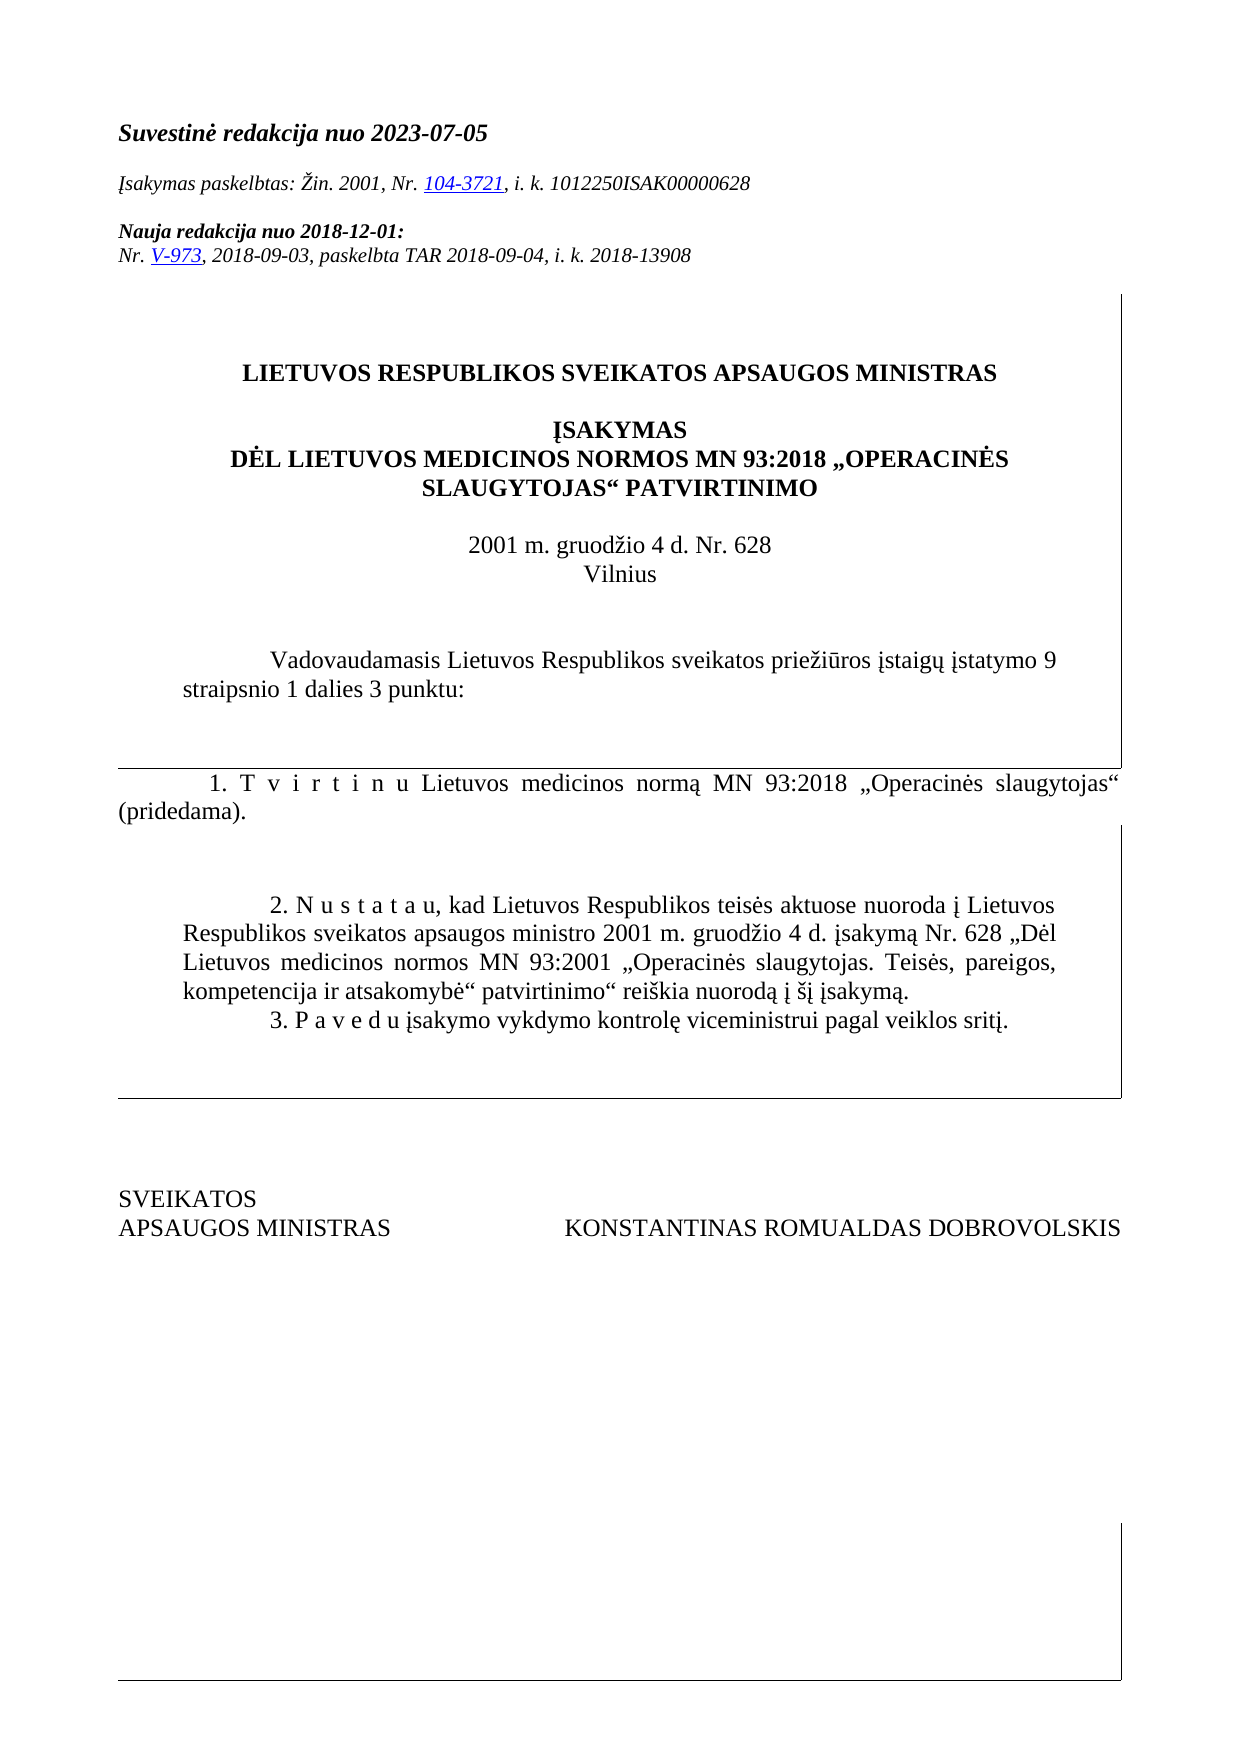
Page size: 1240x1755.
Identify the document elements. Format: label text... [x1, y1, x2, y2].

text ĮSAKYMAS [118, 416, 1121, 444]
text Nauja redakcija nuo 2018-12-01: [118, 219, 1121, 243]
text SVEIKATOS [118, 1184, 1121, 1213]
text Įsakymas paskelbtas: Žin. 2001, Nr. 104-3721, i. k. 1012250ISAK00000628 [118, 171, 1121, 195]
text 2001 m. gruodžio 4 d. Nr. 628 [118, 531, 1121, 559]
text 2. N u s t a t a u, kad Lietuvos Respublikos teisės aktuose nuoroda į Lietuvos Respublikos sveikatos apsaugos ministro 2001 m. gruodžio 4 d. įsakymą Nr. 628 „Dėl Lietuvos medicinos normos MN 93:2001 „Operacinės slaugytojas. Teisės, pareigos, kompetencija ir atsakomybė“ patvirtinimo“ reiškia nuorodą į šį įsakymą. [118, 825, 1121, 1005]
text DĖL LIETUVOS MEDICINOS NORMOS MN 93:2018 „OPERACINĖS SLAUGYTOJAS“ PATVIRTINIMO [118, 444, 1121, 502]
text Vadovaudamasis Lietuvos Respublikos sveikatos priežiūros įstaigų įstatymo 9 straipsnio 1 dalies 3 punktu: [118, 646, 1121, 768]
text APSAUGOS MINISTRAS KONSTANTINAS ROMUALDAS DOBROVOLSKIS [118, 1213, 1121, 1242]
text 1. T v i r t i n u Lietuvos medicinos normą MN 93:2018 „Operacinės slaugytojas“ (pridedama). [118, 768, 1121, 825]
text 3. P a v e d u įsakymo vykdymo kontrolę viceministrui pagal veiklos sritį. [118, 1005, 1121, 1098]
text Suvestinė redakcija nuo 2023-07-05 [118, 118, 1121, 147]
text Vilnius [118, 559, 1121, 588]
text LIETUVOS RESPUBLIKOS SVEIKATOS APSAUGOS MINISTRAS [118, 293, 1121, 387]
text Nr. V-973, 2018-09-03, paskelbta TAR 2018-09-04, i. k. 2018-13908 [118, 243, 1121, 267]
